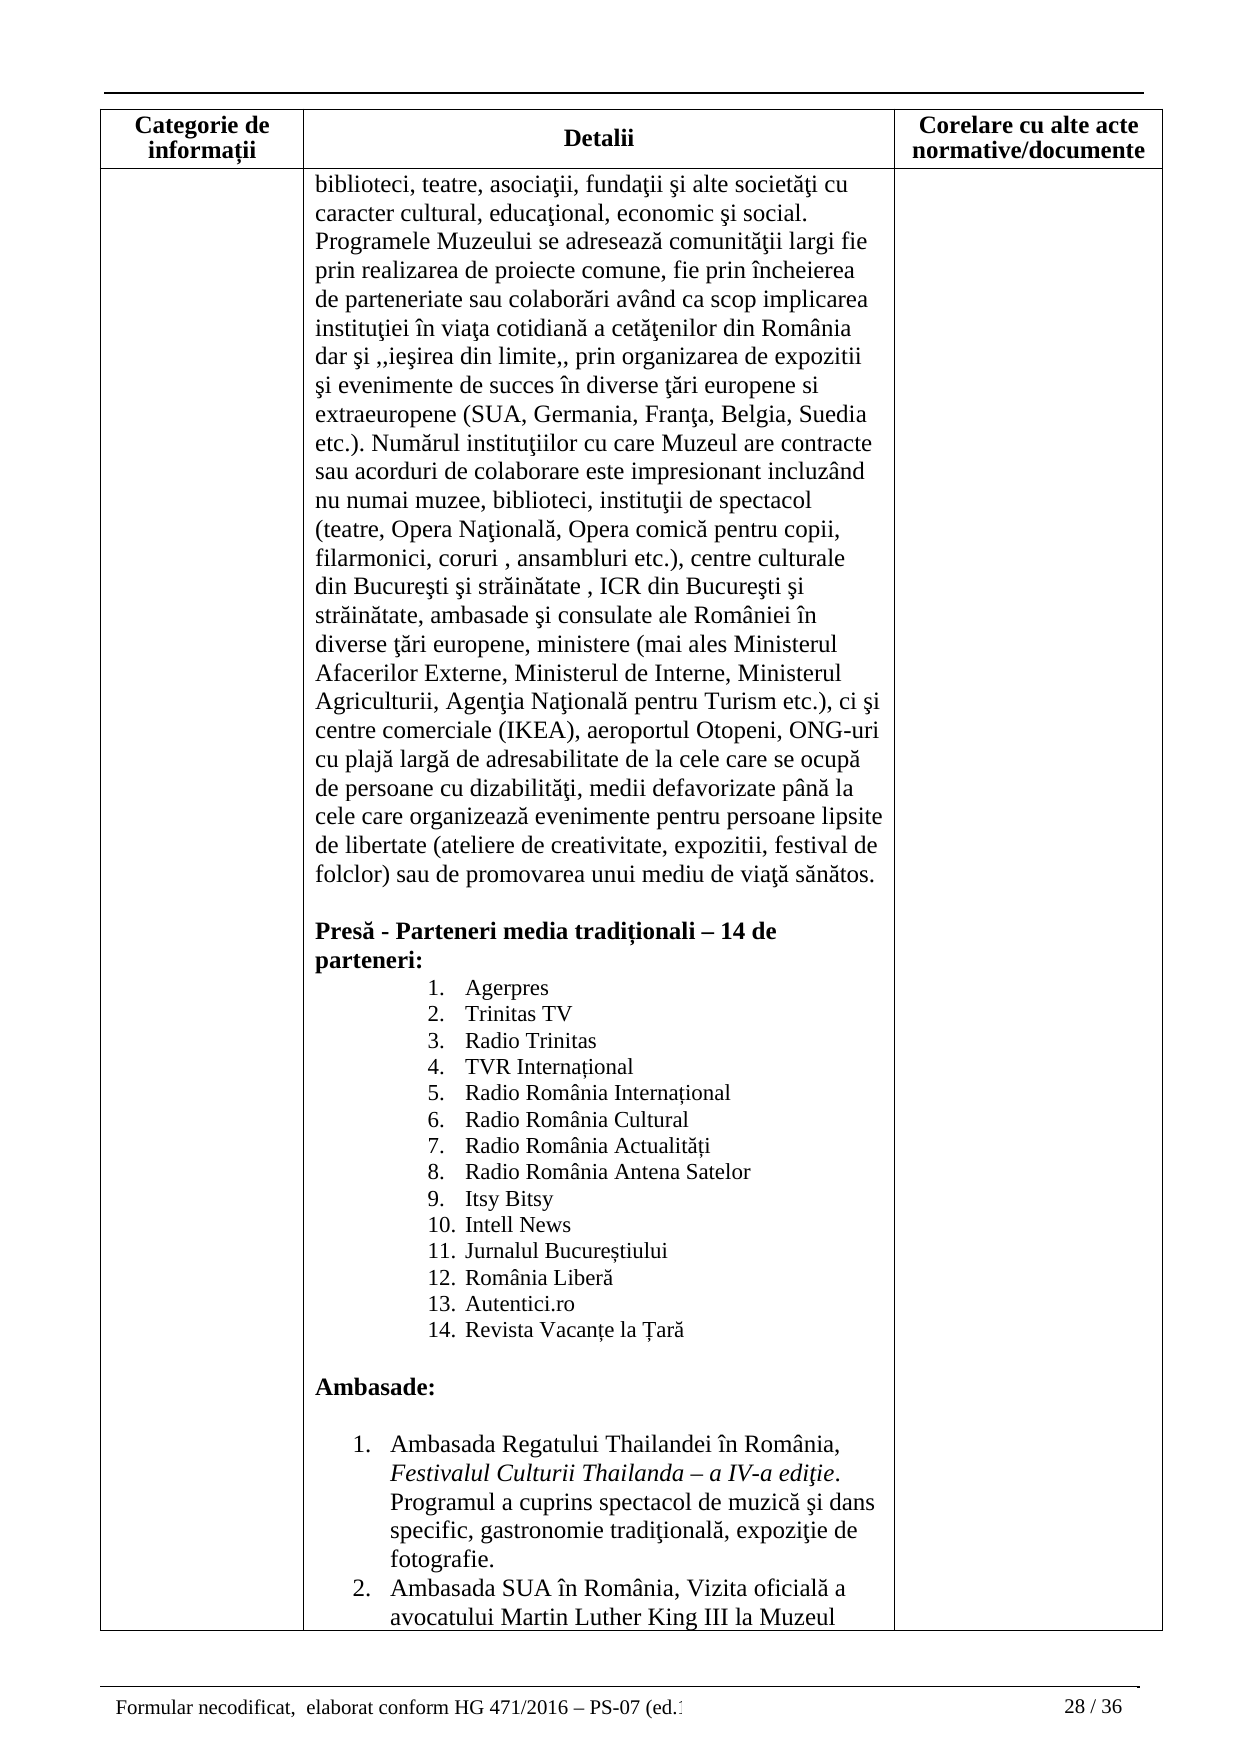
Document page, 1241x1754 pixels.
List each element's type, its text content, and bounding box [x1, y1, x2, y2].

table_header Categorie de informații [101, 110, 303, 168]
table_cell [101, 169, 303, 1630]
table_header Corelare cu alte acte normative/documente [895, 110, 1162, 168]
table_cell [895, 169, 1162, 1630]
table_cell lucrul cu voluntari Muzeul Naţional al Satului “Dimitrie Gusti” lucrează frecvent cu voluntari pentru îndeplinirea programelor și proiectelor anuale dar și crearea oportunității elevilor și studenților de a lucra cu specialiști din domeniu încă din timpul fecventării unei forme de învățământ. Voluntariatul, conform legii 78/2014, este un factor important în crearea unei piețe europene competitive a muncii și totodată în dezvoltatea educației și formării profesionale precum și creșterea solidarității sociale. În anul 2017 am lucrat cu 30 voluntari: 20 la proiectul Tabăra de creație ”Vara pe uliță”, desfășurată în perioada 4 iulie – 13 august 2017, 3 voluntari în departamentul Relații Publice, 2 voluntari la proiecte precum Festivalul de obiceiuri de Crăciun și Anul Nou ”Am venit să colindăm – Florile Dalbe” desfășurat în perioada 16 – 17 decembrie 2017, Copacul cu amintiri (aprilie – octombrie 2017), „Ziua Internaţională a copiilor” – 1 iunie 2017, „Ziua aniversară a Muzeului Satului – 81 ani” 17 – 20 mai 2017, sonorizare evenimente culturale – iulie – decembrie 2017. parteneriate cu alte instituții publice, mediul de afaceri, participări în asociații internaționale, înfrățiri Fiind un muzeu de reprezentare naţională, prin tematică şi componenţa colecţiilor dar şi a expunerii permanente în aer liber , Muzeul a colaborat nu numai cu instituţii din Bucureşti, ci s-a dovedit a fi o prezenţă activă în context naţional şi internaţional colaborând cu o multitudine de instituţii şi organizaţii culturale începând cu ambasade, ministere, administraţia prezidenţială, cancelaria primului ministru, Patriarhia şi episcopiile ortodoxe şi catolice şi continuând de la învăţământul preşcolar, primar, gimnazial şi universitar, muzee, biblioteci, teatre, asociaţii, fundaţii şi alte societăţi cu caracter cultural, educaţional, economic şi social. Programele Muzeului se adresează comunităţii largi fie prin realizarea de proiecte comune, fie prin încheierea de parteneriate sau colaborări având ca scop implicarea instituţiei în viaţa cotidiană a cetăţenilor din România dar şi ,,ieşirea din limite,, prin organizarea de expozitii şi evenimente de succes în diverse ţări europene si extraeuropene (SUA, Germania, Franţa, Belgia, Suedia etc.). Numărul instituţiilor cu care Muzeul are contracte sau acorduri de colaborare este impresionant incluzând nu numai muzee, biblioteci, instituţii de spectacol (teatre, Opera Naţională, Opera comică pentru copii, filarmonici, coruri , ansambluri etc.), centre culturale din Bucureşti şi străinătate , ICR din Bucureşti şi străinătate, ambasade şi consulate ale României în diverse ţări europene, ministere (mai ales Ministerul Afacerilor Externe, Ministerul de Interne, Ministerul Agriculturii, Agenţia Naţională pentru Turism etc.), ci şi centre comerciale (IKEA), aeroportul Otopeni, ONG-uri cu plajă largă de adresabilitate de la cele care se ocupă de persoane cu dizabilităţi, medii defavorizate până la cele care organizează evenimente pentru persoane lipsite de libertate (ateliere de creativitate, expozitii, festival de folclor) sau de promovarea unui mediu de viaţă sănătos. Presă - Parteneri media tradiționali – 14 de parteneri: Agerpres Trinitas TV Radio Trinitas TVR Internațional Radio România Internațional Radio România Cultural Radio România Actualități Radio România Antena Satelor Itsy Bitsy Intell News Jurnalul Bucureștiului România Liberă Autentici.ro Revista Vacanțe la Țară Ambasade: Ambasada Regatului Thailandei în România, Festivalul Culturii Thailanda – a IV-a ediţie. Programul a cuprins spectacol de muzică şi dans specific, gastronomie tradiţională, expoziţie de fotografie. Ambasada SUA în România, Vizita oficială a avocatului Martin Luther King III la Muzeul Național al Satului ”Dimitrie Gusti”; O personalitate a americii contemporane, cel mai mare şi singurul rămas în viaţă dintre copiii renumitului luptător pentru drepturile civile, Martin Luther King Jr. Ambasada SUA în România prin Departamentul de Stat al Statelor Unite ale Americii - Biroul de Afaceri Educaționale și Culturale Programul de Leadership pentru Vizitatori Internaționali Ambasada Indiei în România, Centrul Cultural “Rabindanah Tagore, Departamentul de cercetări socio-umane - Institutul de Istorie „George Bariţiu”, Academia Română, Filiala Cluj-Napoca” Festivalul Culturii Indiene ”Namaste India”, ediția a IX-a Ambasada Norvegiei în România, Ziua Națioală a Norvegiei la Muzeul Satului Ambasada Statului Israel în România, Organizarea expoziției de fotografie Credinţă stăruitoare. Ortodoxismul în Ţara Sfântă, autor Dafna Tal Ambasada României la Podgoriҫa, Republica Muntenegru, Organizarea expoziției itinerante a Muzeului Satului Feminitate și împodobire Ambasada Japoniei în România şi Japan Foundation, Expoziţia itinerantă de obiecte din ceramică, ţesături, împletituri, lucrări de grafică, realizate de renumiţi meşteri populari şi artişti din regiune între care Munakata Shiko, Serizawa Keisuke Beautiful Handicrafts of Tohoku, Japan. Expoziţia a fost itinerată de muzee şi galerii din China, Vietnam,Thailanda, Coreea de Sud, Malaezia, Sri Lanka, Ungaria Ambasada României la Tallinn, Estonia, Organizarea expoziţiei de costume populare organizată cu prilejul Zilei Internaţionale a Iei Ambasada Republicii Islamice Iran. Cu ocazia Zilelor Culturii Iraniene în România, Ambasada a organizat o expoziţie de artă persană ce reuneşte o serie de tablouri ale pictorului Mahmoud Farshchian, ceramică, faianţă, o colecţie de reproduceri arheologice ale basoreliefurilor, capitelurilor şi coloanelor de la Persepolis, capitala Persiei Antice, covoare persane lucrate manual şi obiecte de artizanat Ambasada Federaţiei Ruse în România și Сentrul Rus de Ştiinţă şi Cultură din București, Organizarea expoziţiei Artă maramureșeană a Muzeul Naţional al Satului “Dimitrie Gusti” cu ocazia sărbătorii „Masleniţa” - eveniment tradiţional în Rusia, prilejuit de sosirea primăverii. Ambasada Vietnamului în România, Centrul de Studii pentru Indochina – ASE, Organizarea expoziţiei de pictură A sense of Vietnam a autoarei Van Duong Thanh la Muzeul Naţional al Satului „Dimitrie Gusti” Ambasada Regatului Marii Britanii și Irlandei de Nord, vizita oficială a Alteței Sale Regale Prințul Charles de Walles în România, la Muzeul Național al Satului ”Dimitrie Gusti” Ambasada Republicii Franceze în România și Administrația Prezidențială a României, vizita oficială a Președintelui Republicii Franceze Emmanuel Macron însoțit de Prima Doamnă Brigitte Macron și a Președintelui României Klaus Werner Iohannis însoțit de Prima Doamnă Carmen Iohannis Ambasada Republicii Chineze în România, vizita oficială a Ministrului Culturii din China în România, la Muzeul Național al Satului ”Dimitrie Gusti” Ambasadorul Palestinei în România, a participat la evenimentul cultural constituit din atelier de dansuri tradiţionale greceşti susţinut de ansamblul Elefteri Ke Poliorkimeni din Mesologgiu, Grecia Ambasadorul Republicii Moldova în România, a participat la vernisajul expoziției Memoria unui veac. Românii de la Est de România Ambasada Republicii Bulgaria în România a organizat vizita oficială a Primei Doamne a Bulgariei Desislava Radeva la Muzeul Național al Satului ”Dimitrie Gusti” Centrul Cultural Turc ”Yunus Emre” din București, organizarea unui atelier pentru copii în cadrul proiectului Tabăra de creație ”Vara pe uliță” la 25 de ani de activitate Centrul Cultural Indonezian, organizarea unui atelier pentru copii în cadrul proiectului Tabăra de creație ”Vara pe uliță” la 25 de ani de activitate IWA Coffee Morning a Asociației Internaționale a Femeilor din București (IWA), organizarea unei întâlniri tematice sub genericul ”O zi la muzeu” a reprezentantelor Asociației Internaționale a Femeilor din București - o organizatie non-guvenamentala, non-profit, initiata in 1978. Membrii acestei organizatii sunt reprezentanti ai Corpului Diplomatic acreditat in Romania dar si femei care apartin comunitatii civile atat din Romania cat si din strainatate ce provin din diferite medii culturale si de afaceri. Colaborare cu ONG-uri, grupuri etnice din România şi străinătate, instituţii pentru persoane cu nevoi speciale, în vederea realizării unor programe de educaţie permanentă: Atelierele Creative Unite - ACU Federaţia Română de Oină ECDL România Platforma Unionistă ”Acțiunea 2012” Liga Studenţilor de la Facultatea de Automatică şi Calculatore – Universitatea Politehnică, Bucureşti (LSAC) Crucea Roşie Română – Filiala Sector 1, București Fundaţia Principesa Margareta a României Inspectoratul General al Poliției Bucureşti Organizatia pentru copii si tineret Trebuie SOS Satul Copiilor Fundatia Romana a cluburilor UNESCO Centrul Naţional de Cultură a Rromilor AEOM – LLOAM Asociaţii şi Centre Culturale: Asociaţia Muzeelor în Aer Liber din Europa – AEOM Asociaţia pentru Protecţia Consumatorilor și Promovarea programelor și strategiilor din România (InfoCons) Asociația Salvați fauna și flora din Delta Dunării Asociatia ,,Tradiția militară” Asociaţia ,,Cele mai frumoase sate din România” Asociația Nevăzătorilor din România (ANVR) Asociaţia Cele mai frumoase sate din România – Satul Cultural al României ANTREC – Decernarea premiilor Margareta de aur Centrul Cultural Rabindranath Tagore, Festivalul Culturii Indiene Namaste India Asociaţia Cultural Ştiinţifică "Dimitrie Ghika - Comăneşti" Detaliat: Consiliul Județean Dâmbovița, Complexul Național Muzeal ”Curtea Domnească”, schimb de carte, 2017. Asociația Uniunea de Creație Interpretativă a Muzicienilor din România, informații despre Florin Ologeanu (20), 6 februarie 2017 - pentru adeverinta 1044/28.03.2016 ECDL, 5 licee, 5 muzee. Inspectoratul Şcolar al Municipiului Bucureşti. Liceul Teoretic Naţional, atelier în muzeu, Clasa pregătitoare, 24 martie, Călători prin tradiţii. Agenția Federala Rossotrudnicestvo – Reprezentanța în România Centrul Rus de Știință și Cultură, Sărbătoarea Masleniței, 18 februarie 2017, la sediul Centrului Uniunea Elenilor din Romania, VREMEA CARNAVALULUI cu prilejul LUNEA CURATA - KATHARA DEFTERA, 25 februarie 2017 Asociatia Art&Heritage, vizita gratuita in cadrul aceluiasi program in data de 18 martie 2017 Colegiul Naţional Nicolae Bălcescu, Brăila, 50 pers., vizită în muzeu, Călători prin tradiţii. Asociaţia persoanelor cu dizabilităţi Sf. Gravriil, 1 aprilie, Daniela Anchidin. Forumul German din România, 27 - 28 mai. Ziua Românilor de Pretutindeni. „Flori de vis”, Cosma Monica, decorator floral, Ziua muzeului, 12-21 mai. Fundaţia Principesa Margareta a Romaniei, Casa Regală, Ruxandra Popa, Liana Aldea, Asistent program „Tinere Talente”, Ziua internaţională a Copilului, 4 iunie. „Teatrul Ion Creangă”, 1 – 4 Iunie, Colaborare în organizarea Zilei Internaţionale a Copilului. Opera Comică pentru copii, 1-4 iunie, Colaborare în organizarea Zilei Internaţionale a Copilului. Grupul de copii Do-Re-Mi, compozitor Ovidiu Petrescu, ateliere de creaţie „Scoala Altfel”. „Clubul Seniorilor Covasna” , D.G.A.S.P.C Sector 4, Consiliul Local Sector 4, Primăria Sector 4, Ziua Internaţională a Persoanelor Vârstnice, 1 oct. Muzeului Ceasului din Ploiesti, Gabriel G. Gospodaru, Călători prin tradiţii. Uniunea Elena din România, dna Olimpia Badea, 25 feb. Parohia Buna Vestire Giurgiu, Judetul Giurgiu, Preot Paroh Tudor Georgian Bogdan. Raluca Mărgean, lector, fondator al proiectului „Bucuria lecturii”, 11 noi – 17 dec. „A.C.U. Ateliere creative unite”, Alexandru Grădişteanu, Ovidiu Ştefan, ateliere Grădini de legume în muzeu. FoodWise Marketing, Atelier de ouă încondeiate, Programul Călători prin tradiţii, 3-7 aprilie. Compania Ecoxtrem, Oana Pîrjolea, Teambuilding Consultant, Călători prin tradiţii. Asociaţia Redescoperă Istoria, Programul cultural-educativ „Ore de istorie”. Fresh Promotion, Alina Costea, Sales Manager, Vizită muzeu Şcoala Altfel. Asociaţia ‘Cele mai frumoase sate din România’, Program Prezentare Proiecte ‘Cele mai frumoase sate din România’, ‘Comorile României, / Comorile Europei’. Direcţia Protecţie Socială, Centrul de recuperare şi reabilitare neuropsihică “Uverturii”, Şef Centru dl. Ovidiu Ion Totor, Şcoala Altfel. Fundaţia Inimă de Copil, Galaşi, Centrul de zi pentru copii din familii în dificultate, vizită în muzeu, Călători prin tradiţii. Centrul de Proiecte Educaţionale şi Sportive Bucureşti – PROEDUS, proiectul „Bucureştiul prin Ochii Tăi”, 15-19 mai 2017. Mitropolia Olteniei, Arhiepiscopia Craiovei, Centrul Social de Zi „Sfântul Nicolae”, vizită în muzeu, Călători prin tradiţii. Parohia „Buna Vestire”, Giurgiu, vizită în muzeu, Călători prin tradiţii. Centrul de Informare Europe Direct Bucureşti, Institutul European din România, Director dna Gabriela Drăgan, Târgul Iubeşte Europa, dedicat Zilei Europei, 9 mai 2017. Compania Hewlett-Packard Enterprise, Mădălina Coşeraru, Volume Sourcing buyer – HST Categories, Bucureşti. „Dragoste de Viaţă S.R.L.”, Bucureşti, plantare pomi în Sectorul Nou în cadrul Proiectului Călători prin tradiţii. Teatrul „Stela Popescu”, dna Smaranda Olteanu – Bunea, Manager Teatrul Stela Popescu, vizită grup de 88 de persoane din India, Bulgaria şi Turcia. Universitatea Bucureşti, Facultatea de Istorie, practică şi voluntariat. BBTR, Adina Popa, Treasure Hand, 12-16 iunie, Teambuilding. World Synergy Travel SRL, Bucuresti, Călători prin tradiţii, vizită şi ateliere. Şcoala Naţională de Studii Politice şi Admnistrative, Facultatea de Comunicare şi Relaţii Publice, 16 mai, Cursuri „Cultura română în contaxt european, Anul I, „Cultură şi comunicare” şi „Semiotică. Teorii ale limbajului”, Anul II. Serviciul Român de Informaţii, Vizită oficială la nivel de ministru şi Atelier de confecţionat păpuşi tradiţionale. Universitatea Bucureşti, Facultatea de Litere, Studii Europene, Anul II, Practică şi voluntariat în muzeu. Fundaţia JoYo Sprijin Socio Educativ pentru copii, tineri şi familii în dificultate, vizită ghidată şi ateliere în muzeu, 1 iunie. Asociaţia Doiniţa Dance Studio, Preşedinte Simona LEASA, Spectacol organizat la Scena Dumitra, 29 aprilie. Asociaţia Culturală „Brăneşti”, preşedinte Marius Ovidiu Sebe, Călători prin tradiţii. Asociaţia „Ana şi Copiii”, Bucureşti, Centrul de zi, Adina Stroe, vizită în cadrul Programului Călători prin tradiţii. Centrul Judeţean pentru Conservarea şi Promovarea Culturii Tradiţionale Giurgiu, Târg de Sf. Ilie. S.C. COTY S.R.L., dna Corina Dan, Event Manager, tur ghidat în muzeu, Ateliere de creaţie, Călători prin tradiţii. Asociaţia David % Kids - Grădiniţa Alphabet House, Bucureşti, Călători prin tradiţii, 15 – 16 septembrie. Nazarcea Grup – Unitatea Protejată Autorizată a Direcţiei Generală de Asistenţă Socială şi Protecţia Copilului sect. 1, Bucureşti, Călători prin tradiţii. Liceul Teoretic „Scoala Mea”, cl. A –IIIa, Program de vizite şi vizite – atelier, dna Dan Carmen Jacqueline, Director. British International School in Istanbul, prof. Irina Fieraru, Colegiul Naţional Caragiale, parteneriat cultural, Călători prin tradiţii. Colegiul Naţional „Unirea”, Turnu Măgurele, Teleorman, prof. Elena Şerbănescu, Parteneriat privind Proiectul „Conservarea, promovarea obiectelor de patrimoniu din jud. Teleorman, în vederea participării la Concursul Naţional Euroscola, derulat de Biroul de Informare al Parlamentului European în România. Casa De Cultura “Friedrich Schiller”, organizarea unui eveniment cultural, cu ocazia implinirii a 60 de ani de la infiintarea Casei de Cultura „Friedrich Schiller”, in data de 27 mai 2017, intre orele 11.00-14.00, in incinta Muzeului. Consiliul General al Municipiului București, Primăria Municipiului București, Centrul de Proiecte Educaționale și Sportive București, Școala Altfel, 15 – 19 mai 2017 Mitropolia Olteniei, Arhiepiscopia Craiovei, Sectorul Social - Filantropic și Misionar, Centrul Social de zi pentru copii nevoiași, 25.04.2017, vizită muzeu gratuit – 15 persoane Uniunea Ucrainenilor din România, 6 mai - Sf. Ghoerghe la Ucraineni/stil vechi – eveniment Casa Huțulă Biblioteca Central Uiversitară Carol I, Vizite de lucru, 30, 31 mai 2017 Asociația Dragoste de Viață, Plantarea unui măr – Curtea Biseriii Gorjene, iunie 2017 Universitatea Spiru Haret, USH Pro Business, vizită de lucru, 23 mai Teatrul Stela Popescu, institutie publica de cultura aflata sub egida Consiliului General al Municipiului Bucuresti, prima ediție a Festivalului International FOLCLORUL COPIILOR,vizita gratuită, 29 mai 2017, 88 de persoane din India, Bulgaria si Turcia Liga Studenţilor din Facultatea de Automatică şi Calculatoare – LSAC, proiectul MOFT, 16 – 22 octombrie 2017. Asociația ”Ana și Copiii”, vizită copii (50) din Centrul de Zi al Asociației ”Ana și Copiii”, 31.10.2017 Ministerul pentru Românii de Pretutindeni, proiectul ”Descoperă și cunoaște România”, 10 noiembrie 2017, vizite ghidate Poliţia Română – Serviciul Analiza şi Prevenire a Criminalităţii – Comisar Şef Poliţie Siliavovici Filică, Şcoala Altfel. Teach for Romania, Şcoala Gimnazială „Ferdinand I”, Bucureşti, vizită ghidată, Şcoala Altfel. Sponsori: Atelierele Creative Unite – logo-ul Tabăra de creație ”Vara pe uliță” Macromex – proiectul expozițional Românii de la Est de România Ikea România – proiect expozițional Tradiții în viitor Colaborare cu agenții de turism: Karpaten Tourism Active Holidays Gregory Tour Paloma Tours Rotours Incoming [304, 169, 894, 1630]
table_header Detalii [304, 110, 894, 168]
